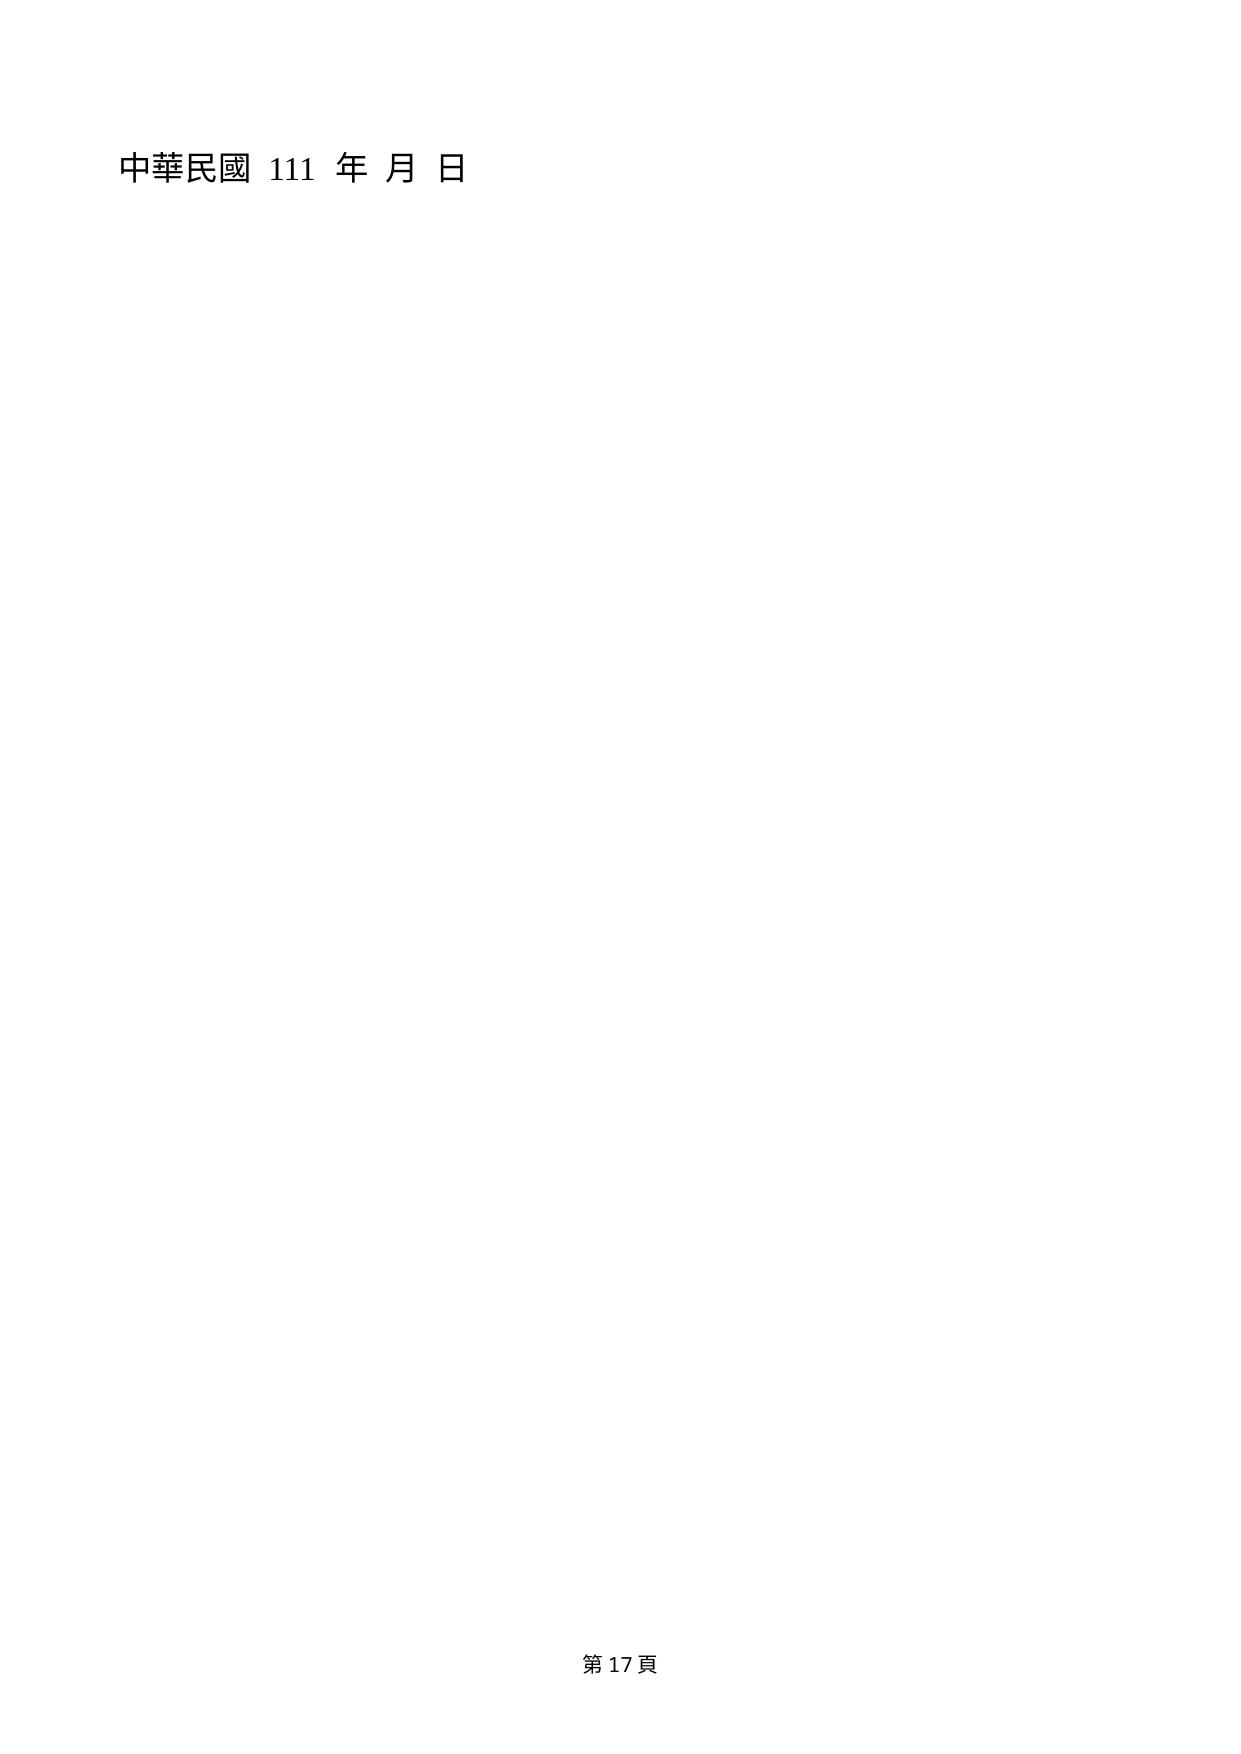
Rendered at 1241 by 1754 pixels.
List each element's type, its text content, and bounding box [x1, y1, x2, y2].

text 中華民國 111 年 月 日 [118, 124, 1122, 186]
